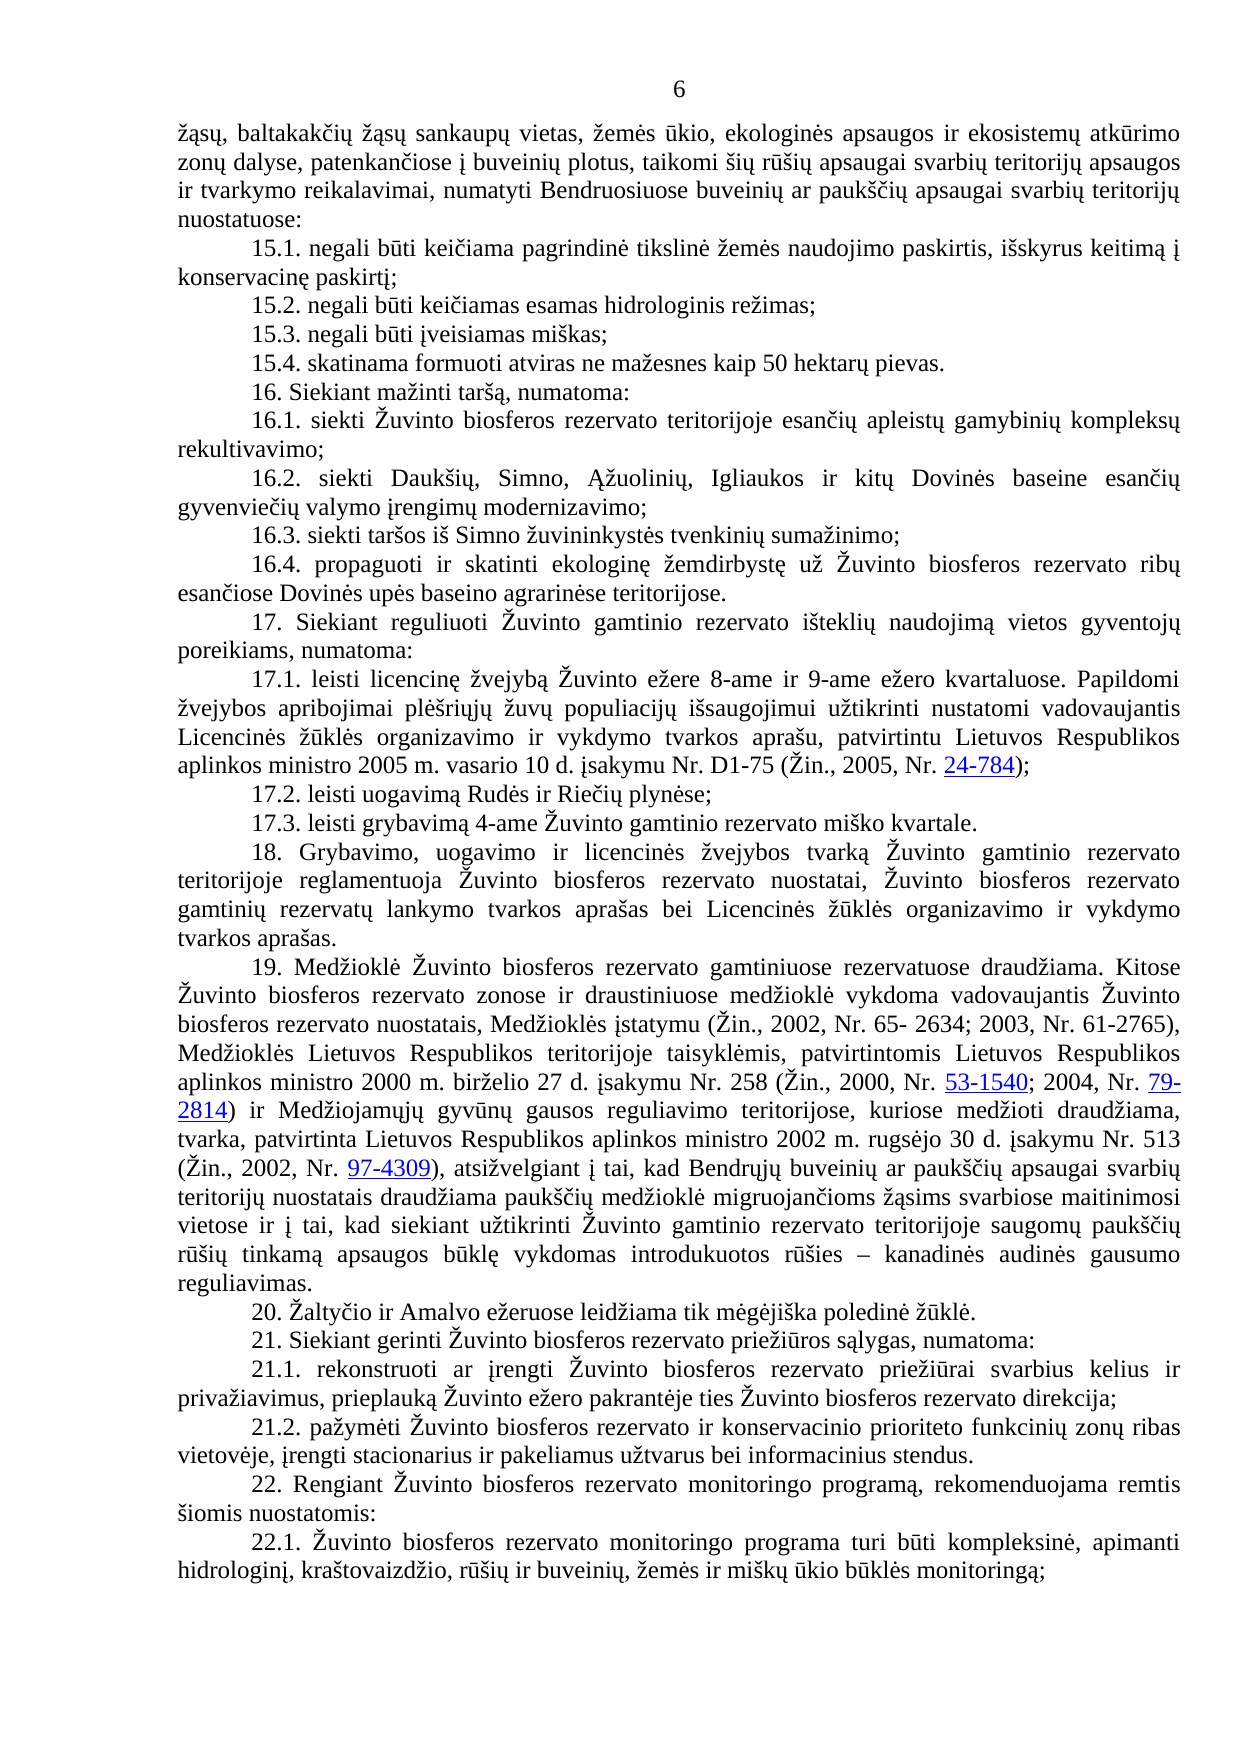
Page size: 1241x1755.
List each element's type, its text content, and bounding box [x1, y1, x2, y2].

text 15.4. skatinama formuoti atviras ne mažesnes kaip 50 hektarų pievas. [177, 348, 1181, 377]
text 17.1. leisti licencinę žvejybą Žuvinto ežere 8-ame ir 9-ame ežero kvartaluose. Papildomi žvejybos apribojimai plėšriųjų žuvų populiacijų išsaugojimui užtikrinti nustatomi vadovaujantis Licencinės žūklės organizavimo ir vykdymo tvarkos aprašu, patvirtintu Lietuvos Respublikos aplinkos ministro 2005 m. vasario 10 d. įsakymu Nr. D1-75 (Žin., 2005, Nr. 24-784); [177, 664, 1181, 779]
text 21.1. rekonstruoti ar įrengti Žuvinto biosferos rezervato priežiūrai svarbius kelius ir privažiavimus, prieplauką Žuvinto ežero pakrantėje ties Žuvinto biosferos rezervato direkcija; [177, 1354, 1181, 1412]
text 21.2. pažymėti Žuvinto biosferos rezervato ir konservacinio prioriteto funkcinių zonų ribas vietovėje, įrengti stacionarius ir pakeliamus užtvarus bei informacinius stendus. [177, 1412, 1181, 1469]
text 19. Medžioklė Žuvinto biosferos rezervato gamtiniuose rezervatuose draudžiama. Kitose Žuvinto biosferos rezervato zonose ir draustiniuose medžioklė vykdoma vadovaujantis Žuvinto biosferos rezervato nuostatais, Medžioklės įstatymu (Žin., 2002, Nr. 65- 2634; 2003, Nr. 61-2765), Medžioklės Lietuvos Respublikos teritorijoje taisyklėmis, patvirtintomis Lietuvos Respublikos aplinkos ministro 2000 m. birželio 27 d. įsakymu Nr. 258 (Žin., 2000, Nr. 53-1540; 2004, Nr. 79-2814) ir Medžiojamųjų gyvūnų gausos reguliavimo teritorijose, kuriose medžioti draudžiama, tvarka, patvirtinta Lietuvos Respublikos aplinkos ministro 2002 m. rugsėjo 30 d. įsakymu Nr. 513 (Žin., 2002, Nr. 97-4309), atsižvelgiant į tai, kad Bendrųjų buveinių ar paukščių apsaugai svarbių teritorijų nuostatais draudžiama paukščių medžioklė migruojančioms žąsims svarbiose maitinimosi vietose ir į tai, kad siekiant užtikrinti Žuvinto gamtinio rezervato teritorijoje saugomų paukščių rūšių tinkamą apsaugos būklę vykdomas introdukuotos rūšies – kanadinės audinės gausumo reguliavimas. [177, 952, 1181, 1297]
text žąsų, baltakakčių žąsų sankaupų vietas, žemės ūkio, ekologinės apsaugos ir ekosistemų atkūrimo zonų dalyse, patenkančiose į buveinių plotus, taikomi šių rūšių apsaugai svarbių teritorijų apsaugos ir tvarkymo reikalavimai, numatyti Bendruosiuose buveinių ar paukščių apsaugai svarbių teritorijų nuostatuose: [177, 118, 1181, 233]
text 16.1. siekti Žuvinto biosferos rezervato teritorijoje esančių apleistų gamybinių kompleksų rekultivavimo; [177, 406, 1181, 463]
text 22.1. Žuvinto biosferos rezervato monitoringo programa turi būti kompleksinė, apimanti hidrologinį, kraštovaizdžio, rūšių ir buveinių, žemės ir miškų ūkio būklės monitoringą; [177, 1527, 1181, 1584]
text 22. Rengiant Žuvinto biosferos rezervato monitoringo programą, rekomenduojama remtis šiomis nuostatomis: [177, 1469, 1181, 1527]
text 16.2. siekti Daukšių, Simno, Ąžuolinių, Igliaukos ir kitų Dovinės baseine esančių gyvenviečių valymo įrengimų modernizavimo; [177, 463, 1181, 521]
text 17.2. leisti uogavimą Rudės ir Riečių plynėse; [177, 779, 1181, 808]
text 17.3. leisti grybavimą 4-ame Žuvinto gamtinio rezervato miško kvartale. [177, 808, 1181, 837]
text 16. Siekiant mažinti taršą, numatoma: [177, 377, 1181, 406]
text 21. Siekiant gerinti Žuvinto biosferos rezervato priežiūros sąlygas, numatoma: [177, 1326, 1181, 1354]
text 17. Siekiant reguliuoti Žuvinto gamtinio rezervato išteklių naudojimą vietos gyventojų poreikiams, numatoma: [177, 607, 1181, 664]
text 16.4. propaguoti ir skatinti ekologinę žemdirbystę už Žuvinto biosferos rezervato ribų esančiose Dovinės upės baseino agrarinėse teritorijose. [177, 549, 1181, 607]
text 15.2. negali būti keičiamas esamas hidrologinis režimas; [177, 291, 1181, 319]
text 15.1. negali būti keičiama pagrindinė tikslinė žemės naudojimo paskirtis, išskyrus keitimą į konservacinę paskirtį; [177, 233, 1181, 291]
text 20. Žaltyčio ir Amalvo ežeruose leidžiama tik mėgėjiška poledinė žūklė. [177, 1297, 1181, 1326]
text 15.3. negali būti įveisiamas miškas; [177, 319, 1181, 348]
text 18. Grybavimo, uogavimo ir licencinės žvejybos tvarką Žuvinto gamtinio rezervato teritorijoje reglamentuoja Žuvinto biosferos rezervato nuostatai, Žuvinto biosferos rezervato gamtinių rezervatų lankymo tvarkos aprašas bei Licencinės žūklės organizavimo ir vykdymo tvarkos aprašas. [177, 837, 1181, 952]
text 16.3. siekti taršos iš Simno žuvininkystės tvenkinių sumažinimo; [177, 521, 1181, 549]
